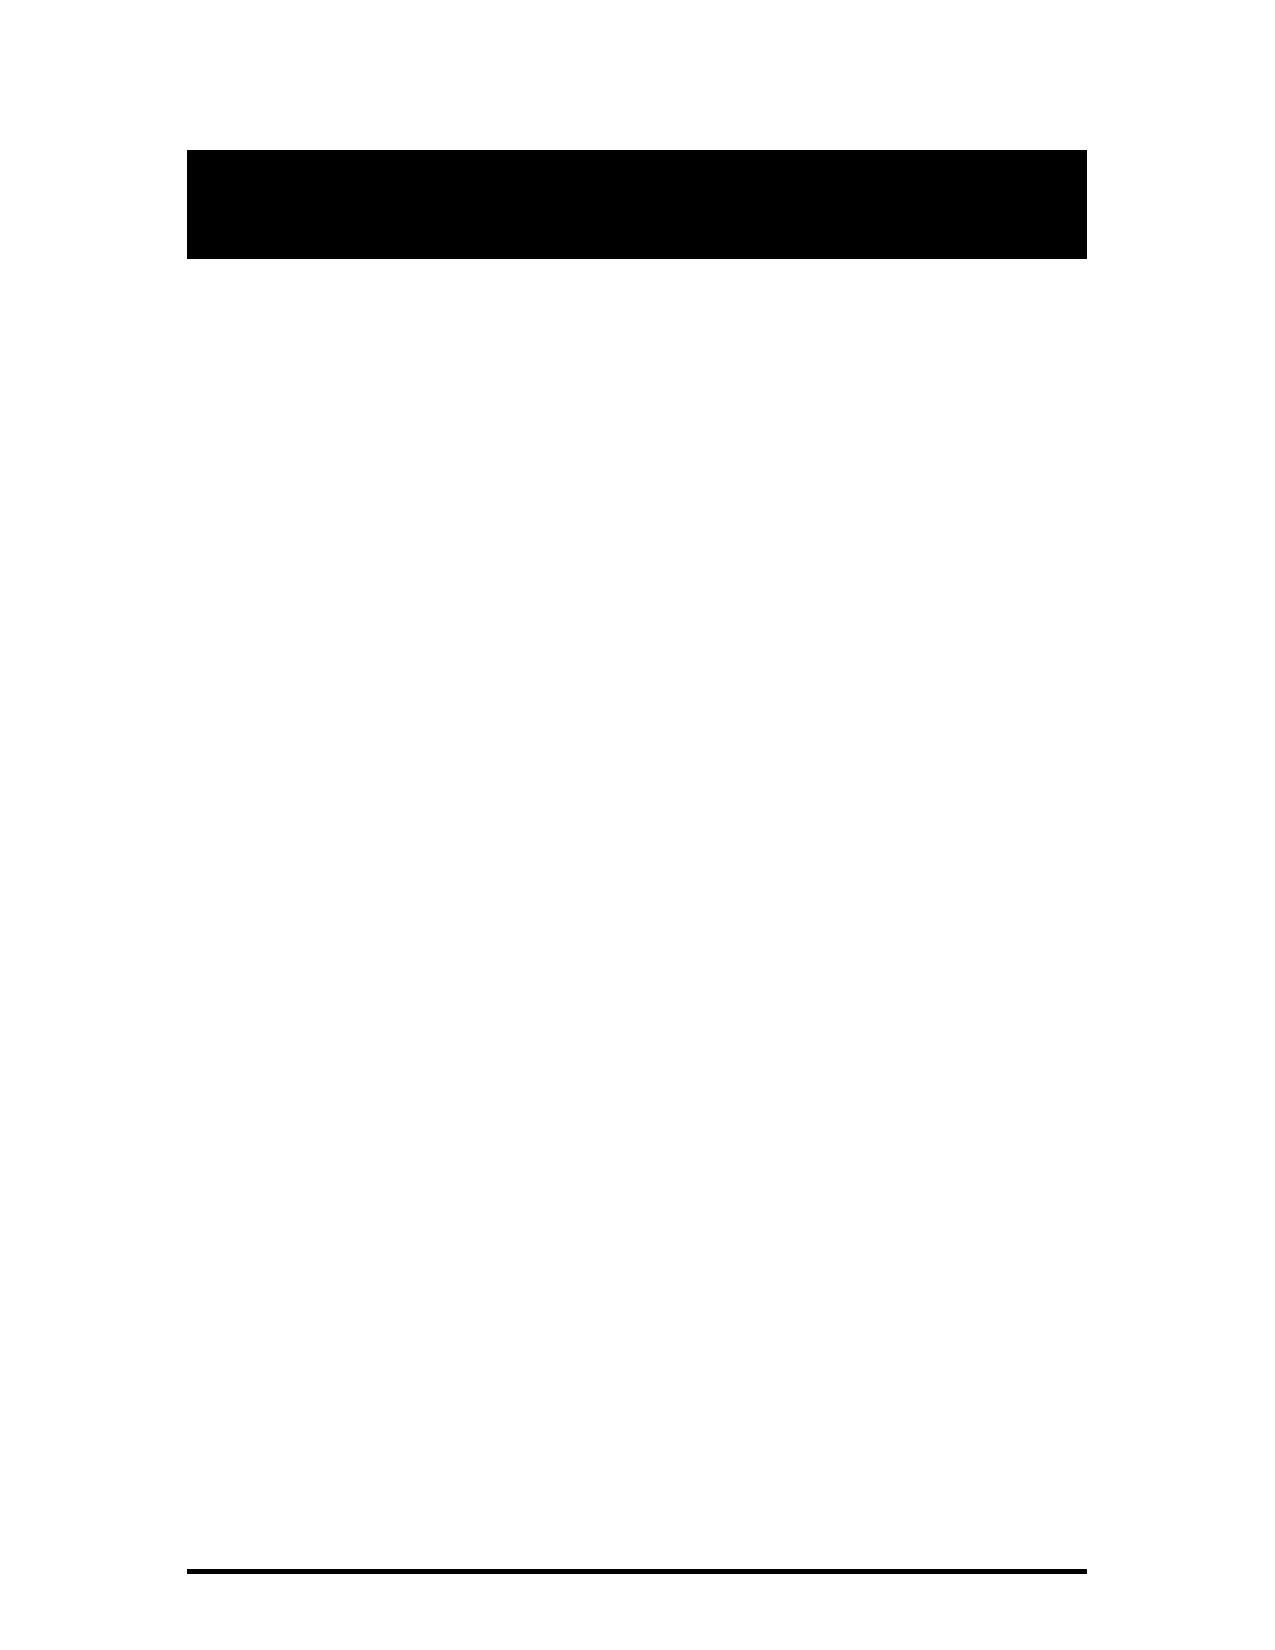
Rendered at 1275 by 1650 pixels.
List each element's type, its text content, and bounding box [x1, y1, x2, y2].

text （一）提案人：廖委員淑芬 [400, 150, 1087, 192]
text 說 明：兒童發展聯合評估中心執行個案回診時曾有家長反應在聯評中心完成通報後尚未有通報中心社工與其聯絡，甚至出現有通報半年仍未處理之情形。 [187, 234, 1087, 238]
text 案 由：本縣兒童發展通報轉介中心受理通報後之處理情形，提請討論。 [226, 192, 1087, 234]
